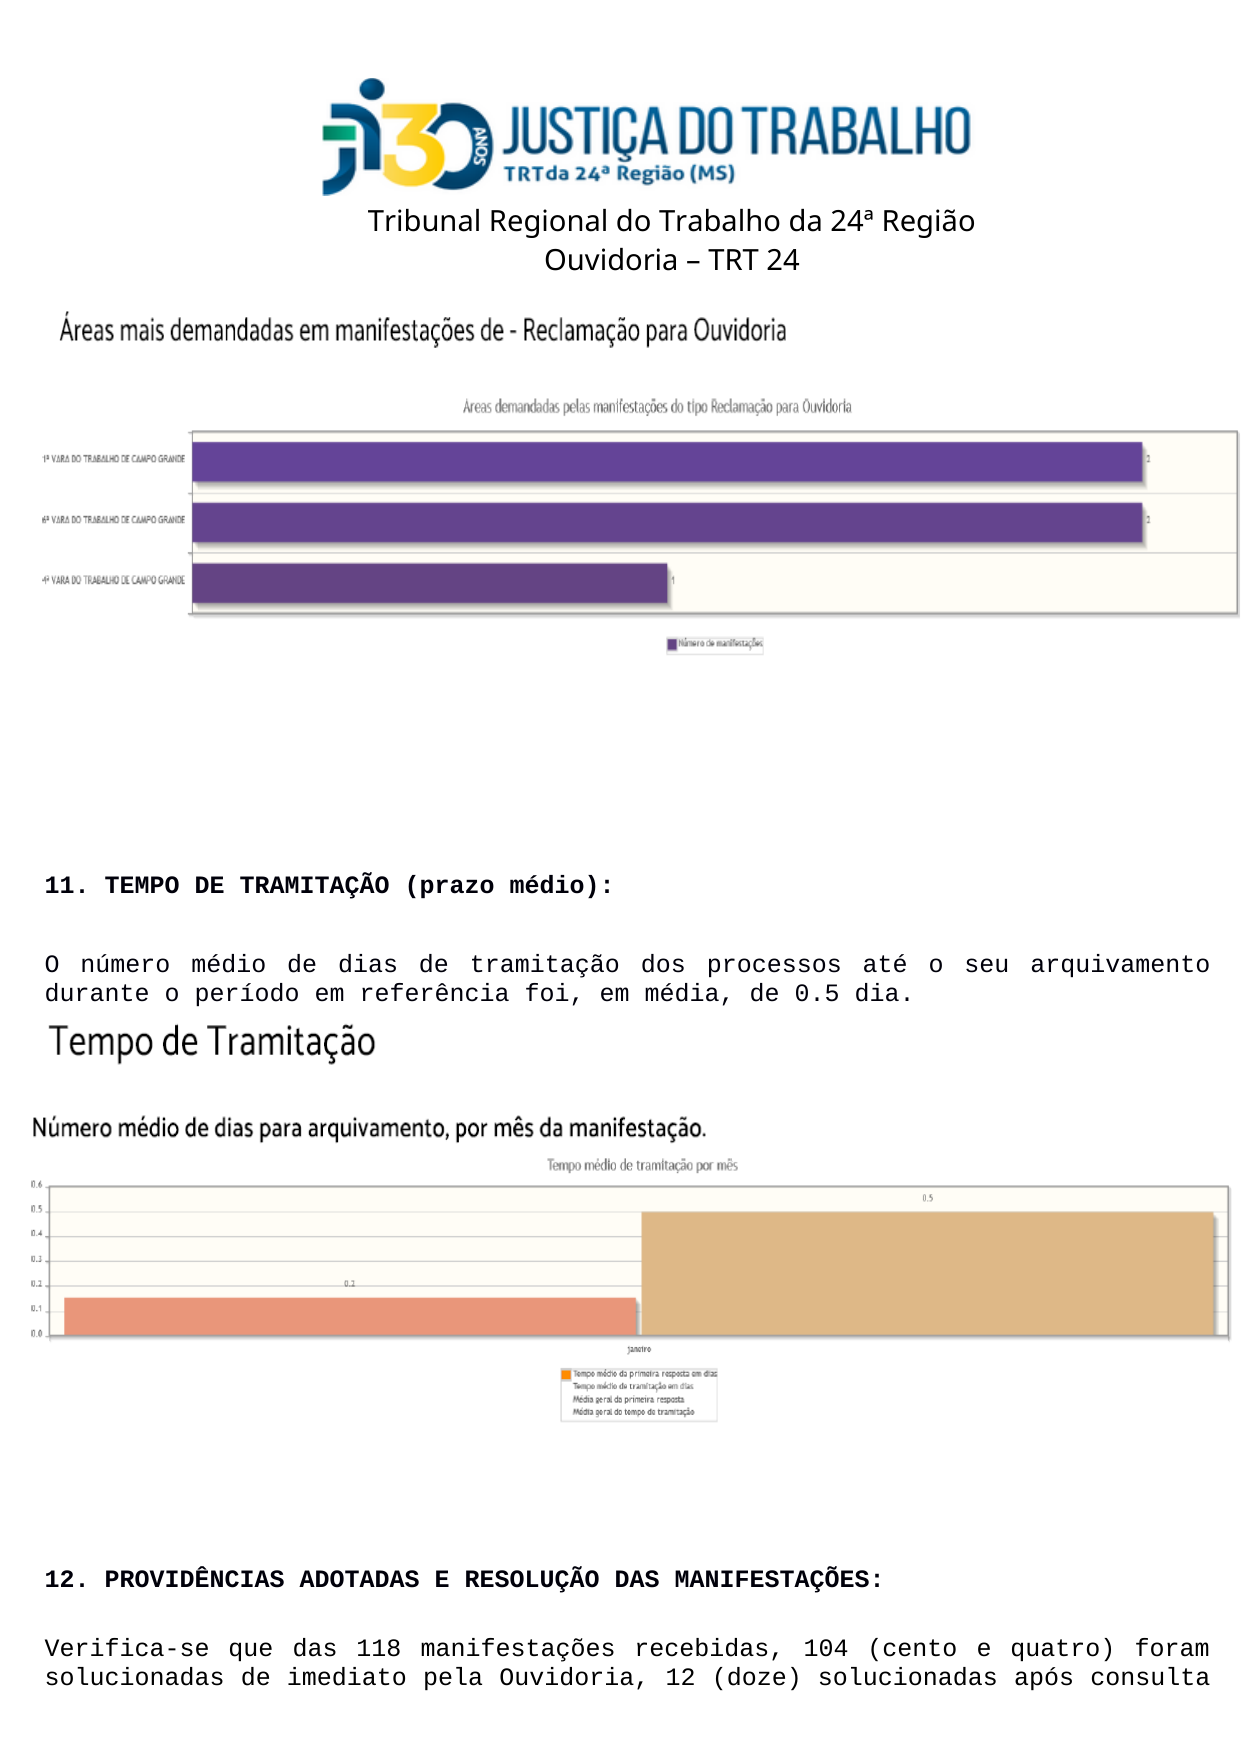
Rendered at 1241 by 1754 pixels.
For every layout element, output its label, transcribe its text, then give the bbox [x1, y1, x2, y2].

text O número médio de dias de tramitação dos processos até o seu arquivamento durante o período em referência foi, em média, de 0.5 dia. [44, 952, 1211, 1008]
picture [322, 78, 984, 196]
text 11. TEMPO DE TRAMITAÇÃO (prazo médio): [44, 872, 1209, 901]
text 12. PROVIDÊNCIAS ADOTADAS E RESOLUÇÃO DAS MANIFESTAÇÕES: [44, 1567, 1211, 1595]
text Verifica-se que das 118 manifestações recebidas, 104 (cento e quatro) foram solucionadas de imediato pela Ouvidoria, 12 (doze) solucionadas após consulta [44, 1636, 1211, 1693]
